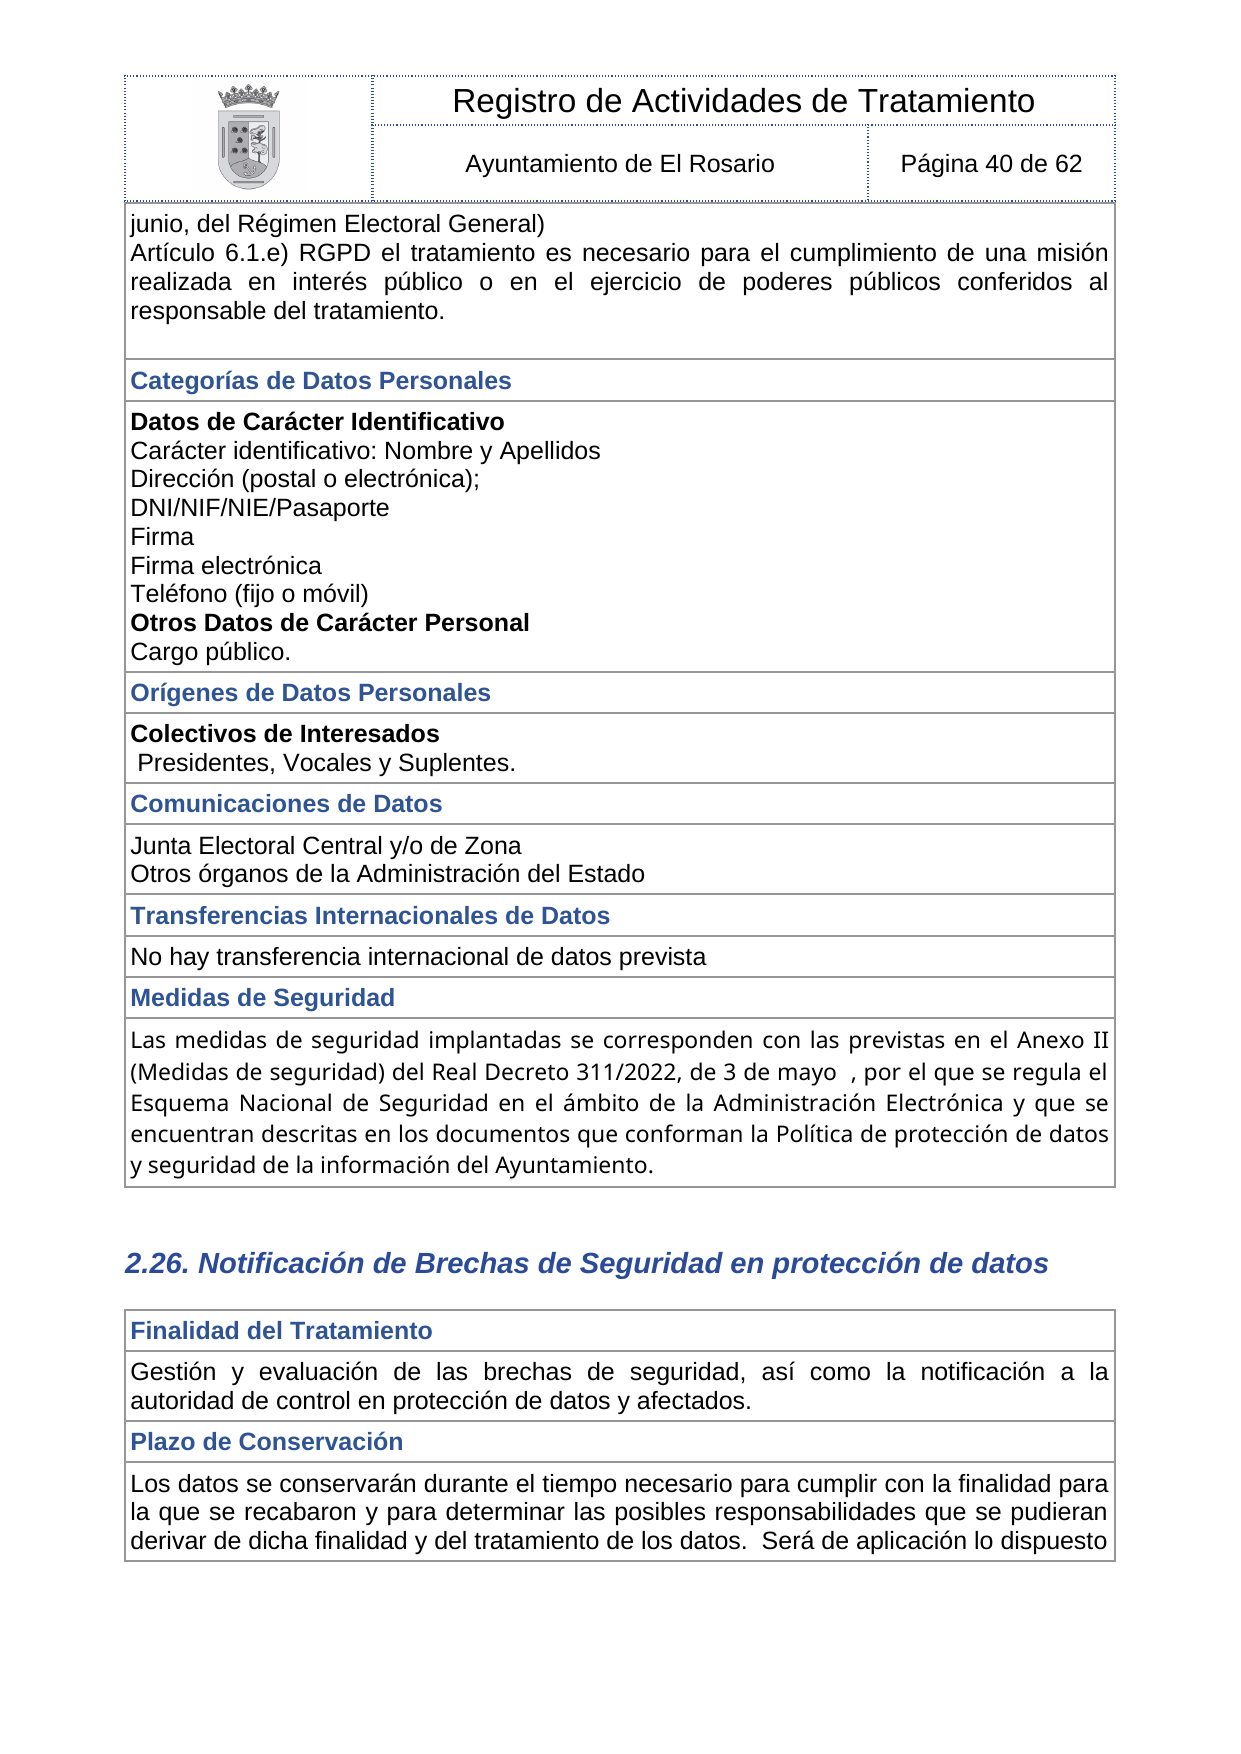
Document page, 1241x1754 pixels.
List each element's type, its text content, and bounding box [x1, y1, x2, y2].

table_cell Categorías de Datos Personales [126, 360, 1114, 399]
table_cell Junta Electoral Central y/o de Zona Otros órganos de la Administración del Estado [126, 825, 1114, 893]
table_cell Comunicaciones de Datos [126, 784, 1114, 823]
table_cell Orígenes de Datos Personales [126, 673, 1114, 712]
table_cell Los datos se conservarán durante el tiempo necesario para cumplir con la finalidad para la que se recabaron y para determinar las posibles responsabilidades que se pudieran derivar de dicha finalidad y del tratamiento de los datos. Será de aplicación lo dispuesto [126, 1463, 1114, 1560]
table_cell Plazo de Conservación [126, 1422, 1114, 1461]
subtitle 2.26. Notificación de Brechas de Seguridad en protección de datos [125, 1246, 1115, 1280]
table_header Finalidad del Tratamiento [126, 1311, 1114, 1350]
table_cell Las medidas de seguridad implantadas se corresponden con las previstas en el Anexo II (Medidas de seguridad) del Real Decreto 311/2022, de 3 de mayo , por el que se regula el Esquema Nacional de Seguridad en el ámbito de la Administración Electrónica y que se encuentran descritas en los documentos que conforman la Política de protección de datos y seguridad de la información del Ayuntamiento. [126, 1019, 1114, 1186]
table_cell Medidas de Seguridad [126, 978, 1114, 1017]
table_cell No hay transferencia internacional de datos prevista [126, 937, 1114, 976]
table_cell Datos de Carácter Identificativo Carácter identificativo: Nombre y Apellidos Dirección (postal o electrónica); DNI/NIF/NIE/Pasaporte Firma Firma electrónica Teléfono (fijo o móvil) Otros Datos de Carácter Personal Cargo público. [126, 402, 1114, 671]
table_cell Colectivos de Interesados Presidentes, Vocales y Suplentes. [126, 714, 1114, 782]
table_cell Transferencias Internacionales de Datos [126, 895, 1114, 934]
table_cell Gestión y evaluación de las brechas de seguridad, así como la notificación a la autoridad de control en protección de datos y afectados. [126, 1352, 1114, 1420]
table_cell junio, del Régimen Electoral General) Artículo 6.1.e) RGPD el tratamiento es necesario para el cumplimiento de una misión realizada en interés público o en el ejercicio de poderes públicos conferidos al responsable del tratamiento. [126, 204, 1114, 358]
